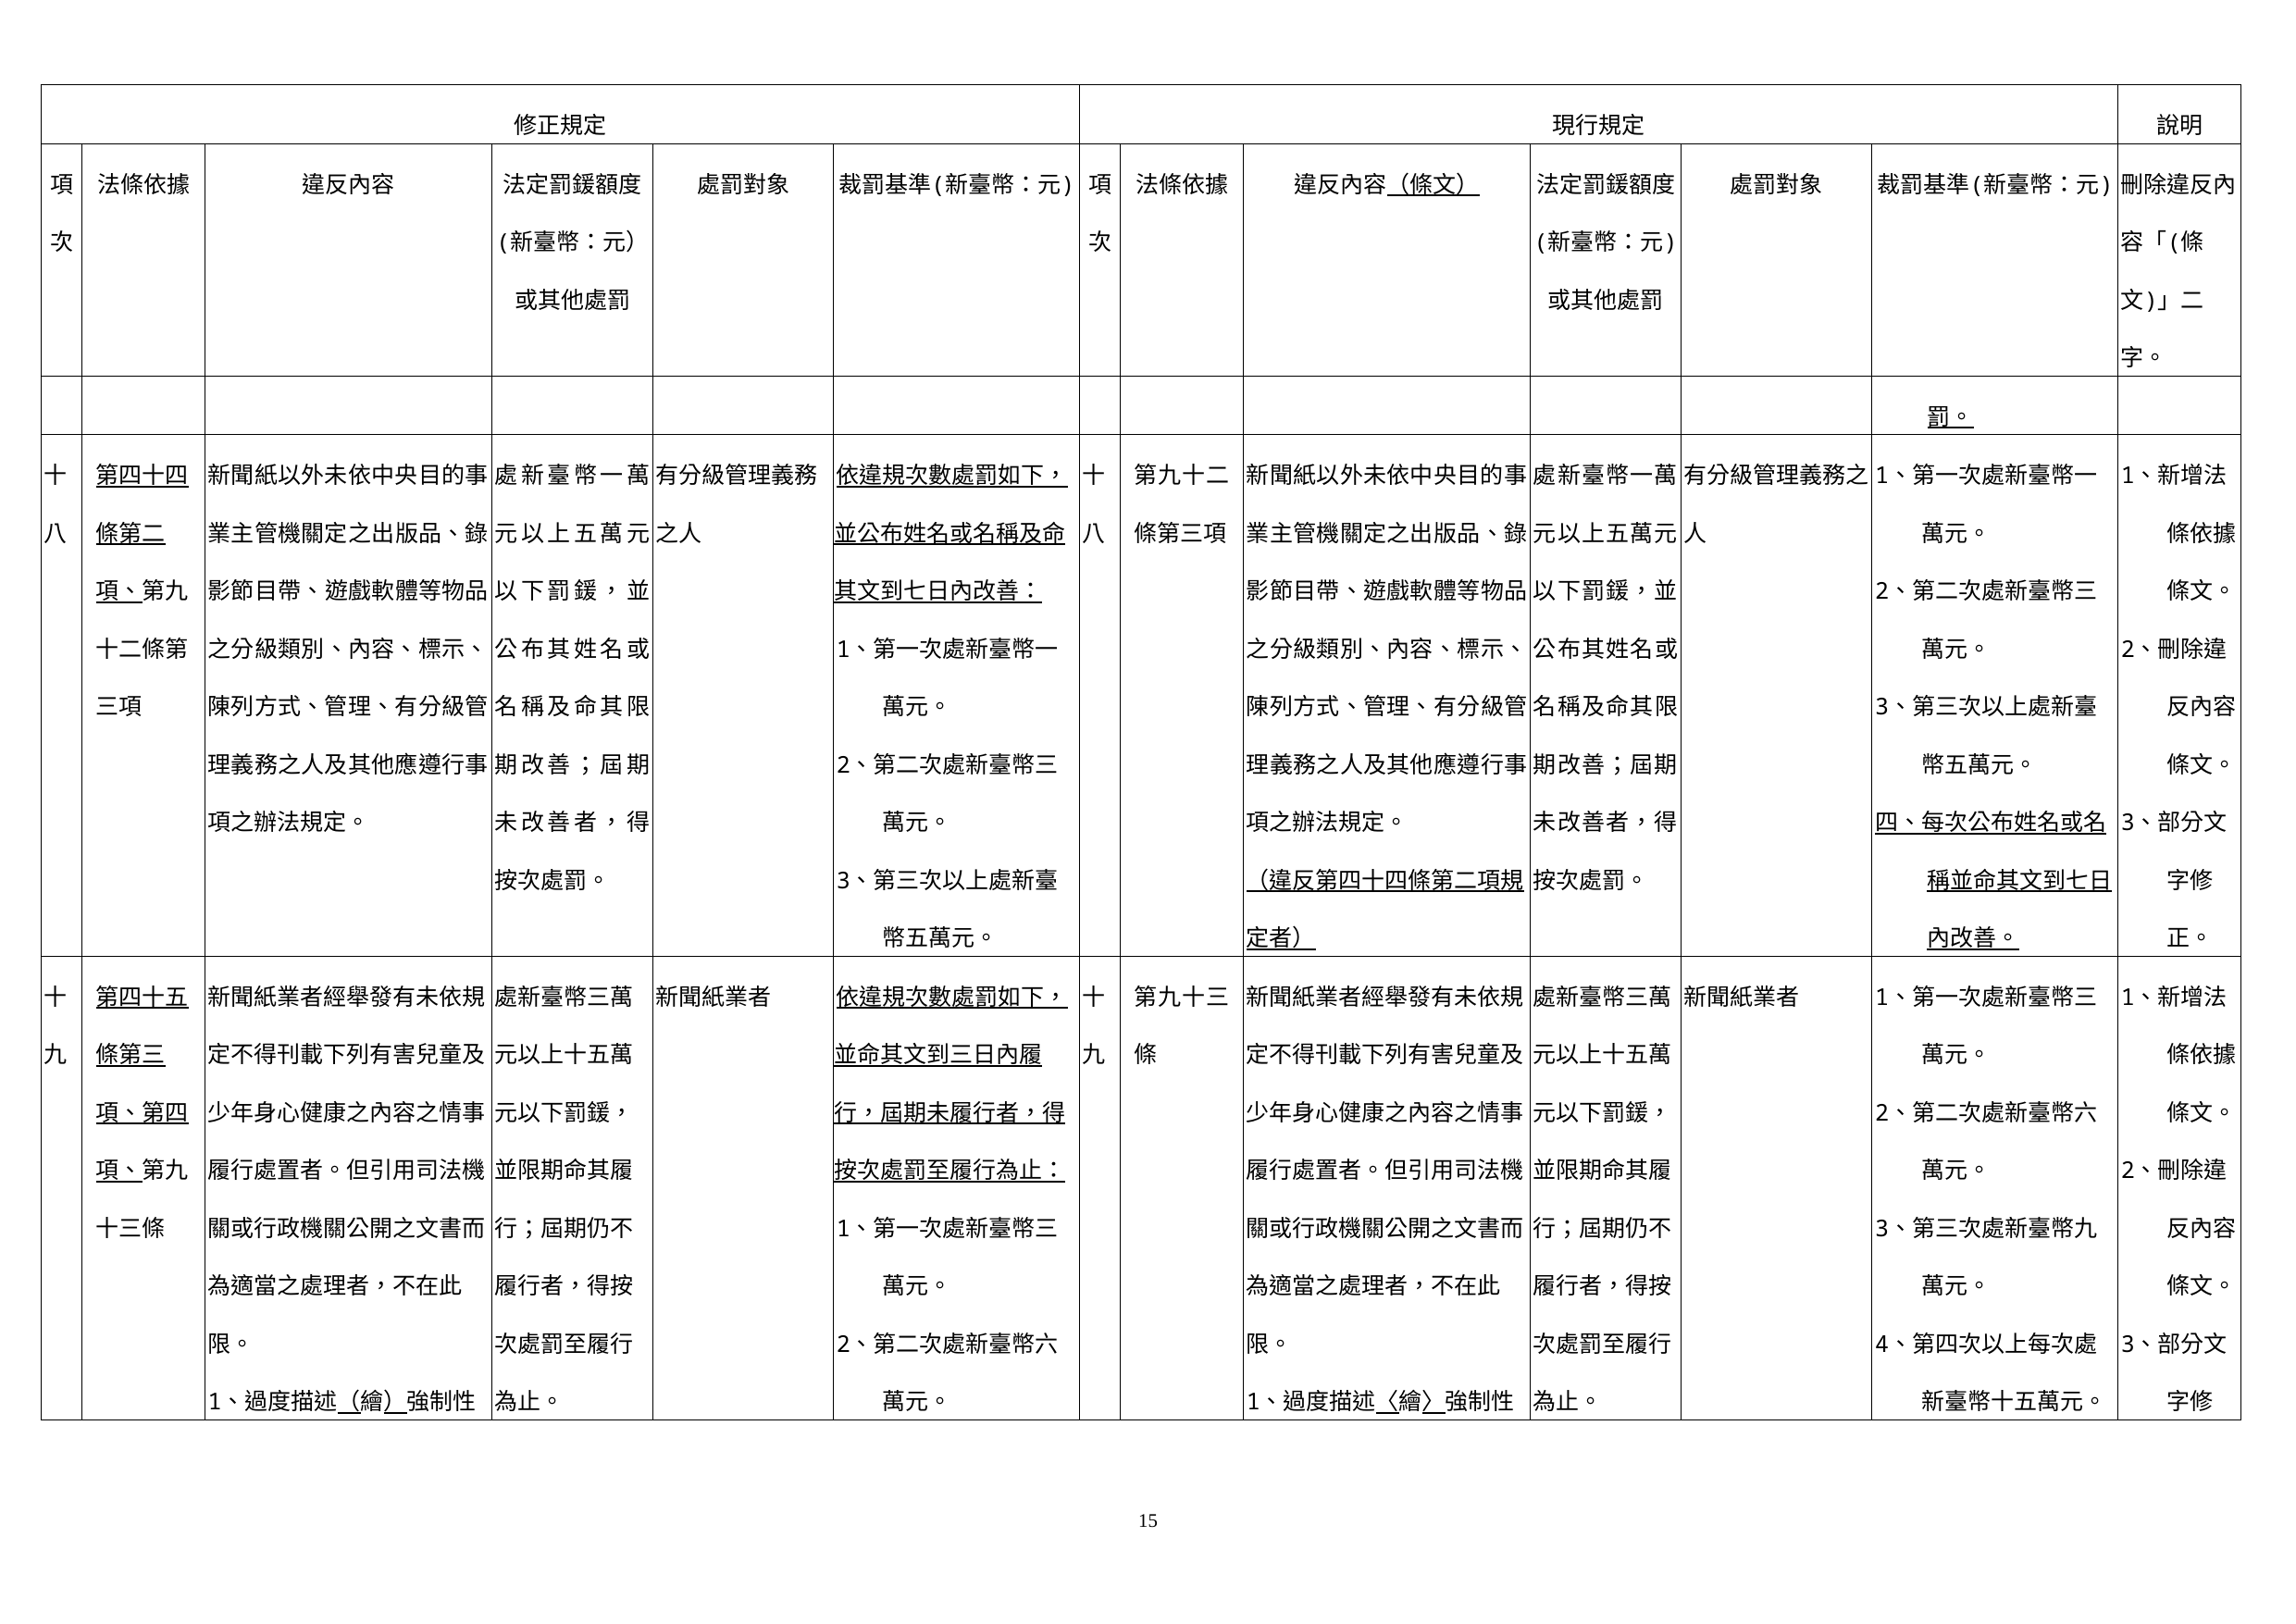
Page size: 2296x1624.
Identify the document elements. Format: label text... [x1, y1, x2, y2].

table_cell 十八 [42, 435, 81, 956]
table_cell 有分級管理義務之人 [1682, 435, 1871, 956]
table_cell 裁罰基準(新臺幣：元) [1872, 144, 2117, 376]
table_cell 第九十二條第三項 [1121, 435, 1243, 956]
table_cell 新增法條依據條文。 刪除違反內容條文。 部分文字修正。 [2118, 957, 2240, 1419]
table_cell 新聞紙業者經舉發有未依規定不得刊載下列有害兒童及少年身心健康之內容之情事履行處置者。但引用司法機關或行政機關公開之文書而為適當之處理者，不在此限。 過度描述〈繪〉強制性交、猥褻、自殺、施用毒品等行為細節之文字或圖片。 過度描述〈繪〉血腥、色情節之文字或圖片。 報業商業同業公會應於三個月內，依據前項自律規範及審議機制處置。必要時，得延長一個月。新聞業者未履行處置者。經主管機關依第四十五條第四項規定認定者，亦同。 （違反第四十五條第三項及第四項） [1244, 957, 1530, 1419]
table_cell [834, 377, 1079, 434]
table_cell 第一次處新臺幣三萬元。 第二次處新臺幣六萬元。 第三次處新臺幣九萬元。 第四次處新臺幣十二萬元。 第五次以上每次處新臺幣十五萬 六、每次命其文到三日內改善，未改善者，依上述二至五次數方式，按次處罰。 [1872, 377, 2117, 434]
table_cell 處新臺幣一萬元以上五萬元以下罰鍰，並公布其姓名或名稱及命其限期改善；屆期未改善者，得按次處罰。 [492, 435, 652, 956]
table_cell 法條依據 [82, 144, 205, 376]
table_cell [492, 377, 652, 434]
table_cell 新聞紙以外未依中央目的事業主管機關定之出版品、錄影節目帶、遊戲軟體等物品之分級類別、內容、標示、陳列方式、管理、有分級管理義務之人及其他應遵行事項之辦法規定。 [205, 435, 491, 956]
table_cell 法定罰鍰額度(新臺幣：元）或其他處罰 [492, 144, 652, 376]
table_cell [653, 377, 833, 434]
table_cell 第九十三條 [1121, 957, 1243, 1419]
table_cell [82, 377, 205, 434]
table_cell 十九 [42, 957, 81, 1419]
table_cell 第一次處新臺幣一萬元。 第二次處新臺幣三萬元。 第三次以上處新臺幣五萬元。 四、每次公布姓名或名稱並命其文到七日內改善。 [1872, 435, 2117, 956]
table_cell [42, 377, 81, 434]
table_cell 新聞紙以外未依中央目的事業主管機關定之出版品、錄影節目帶、遊戲軟體等物品之分級類別、內容、標示、陳列方式、管理、有分級管理義務之人及其他應遵行事項之辦法規定。 （違反第四十四條第二項規定者） [1244, 435, 1530, 956]
table_header 現行規定 [1080, 85, 2117, 143]
table_cell 違反內容（條文） [1244, 144, 1530, 376]
table_cell 處罰對象 [1682, 144, 1871, 376]
table_cell 項次 [42, 144, 81, 376]
table_cell 新聞紙業者經舉發有未依規定不得刊載下列有害兒童及少年身心健康之內容之情事履行處置者。但引用司法機關或行政機關公開之文書而為適當之處理者，不在此限。 過度描述（繪）強制性交、猥褻、自殺、施用毒品等行為細節之文字或圖片。 過度描述（繪）血腥、色情節之文字或圖片。 報業商業同業公會應於三個月內，依據前項自律規範及審議機制處置。必要時，得延長一個月。新聞業者未履行處置者。經主管機關依第四十五條第四項規定認定者，亦同。 [205, 957, 491, 1419]
table_cell 依違規次數處罰如下，並命其文到三日內履行，屆期未履行者，得按次處罰至履行為止： 第一次處新臺幣三萬元。 第二次處新臺幣六萬元。 第三次處新臺幣九萬元。 第四次以上每次處新臺幣十五萬元。 [834, 957, 1079, 1419]
table_cell 依違規次數處罰如下，並公布姓名或名稱及命其文到七日內改善： 第一次處新臺幣一萬元。 第二次處新臺幣三萬元。 第三次以上處新臺幣五萬元。 [834, 435, 1079, 956]
table_cell 有分級管理義務之人 [653, 435, 833, 956]
table_cell 第四十四條第二項、第九十二條第三項 [82, 435, 205, 956]
table_cell [1121, 377, 1243, 434]
table_cell [1080, 377, 1120, 434]
table_header 說明 [2118, 85, 2240, 143]
table_cell 裁罰基準(新臺幣：元) [834, 144, 1079, 376]
table_cell 項 次 [1080, 144, 1120, 376]
table_cell 新聞紙業者 [1682, 957, 1871, 1419]
table_cell 處新臺幣一萬元以上五萬元以下罰鍰，並公布其姓名或名稱及命其限期改善；屆期未改善者，得按次處罰。 [1531, 435, 1681, 956]
table_cell 第一次處新臺幣三萬元。 第二次處新臺幣六萬元。 第三次處新臺幣九萬元。 第四次以上每次處新臺幣十五萬元。 [1872, 957, 2117, 1419]
table_cell 新增法條依據條文。 刪除違反內容條文。 部分文字修正。 [2118, 435, 2240, 956]
table_header 修正規定 [42, 85, 1079, 143]
table_cell [205, 377, 491, 434]
table_cell [1531, 377, 1681, 434]
table_cell [1244, 377, 1530, 434]
table_cell 十八 [1080, 435, 1120, 956]
table_cell 法條依據 [1121, 144, 1243, 376]
table_cell 刪除違反內容「(條文)」二字。 [2118, 144, 2240, 376]
table_cell 第四十五條第三項、第四項、第九十三條 [82, 957, 205, 1419]
table_cell [1682, 377, 1871, 434]
table_cell 法定罰鍰額度(新臺幣：元)或其他處罰 [1531, 144, 1681, 376]
table_cell 新聞紙業者 [653, 957, 833, 1419]
table_cell 違反內容 [205, 144, 491, 376]
table_cell 處新臺幣三萬元以上十五萬元以下罰鍰，並限期命其履行；屆期仍不履行者，得按次處罰至履行為止。 [1531, 957, 1681, 1419]
table_cell 處新臺幣三萬元以上十五萬元以下罰鍰，並限期命其履行；屆期仍不履行者，得按次處罰至履行為止。 [492, 957, 652, 1419]
table_cell 處罰對象 [653, 144, 833, 376]
table_cell [2118, 377, 2240, 434]
table_cell 十九 [1080, 957, 1120, 1419]
